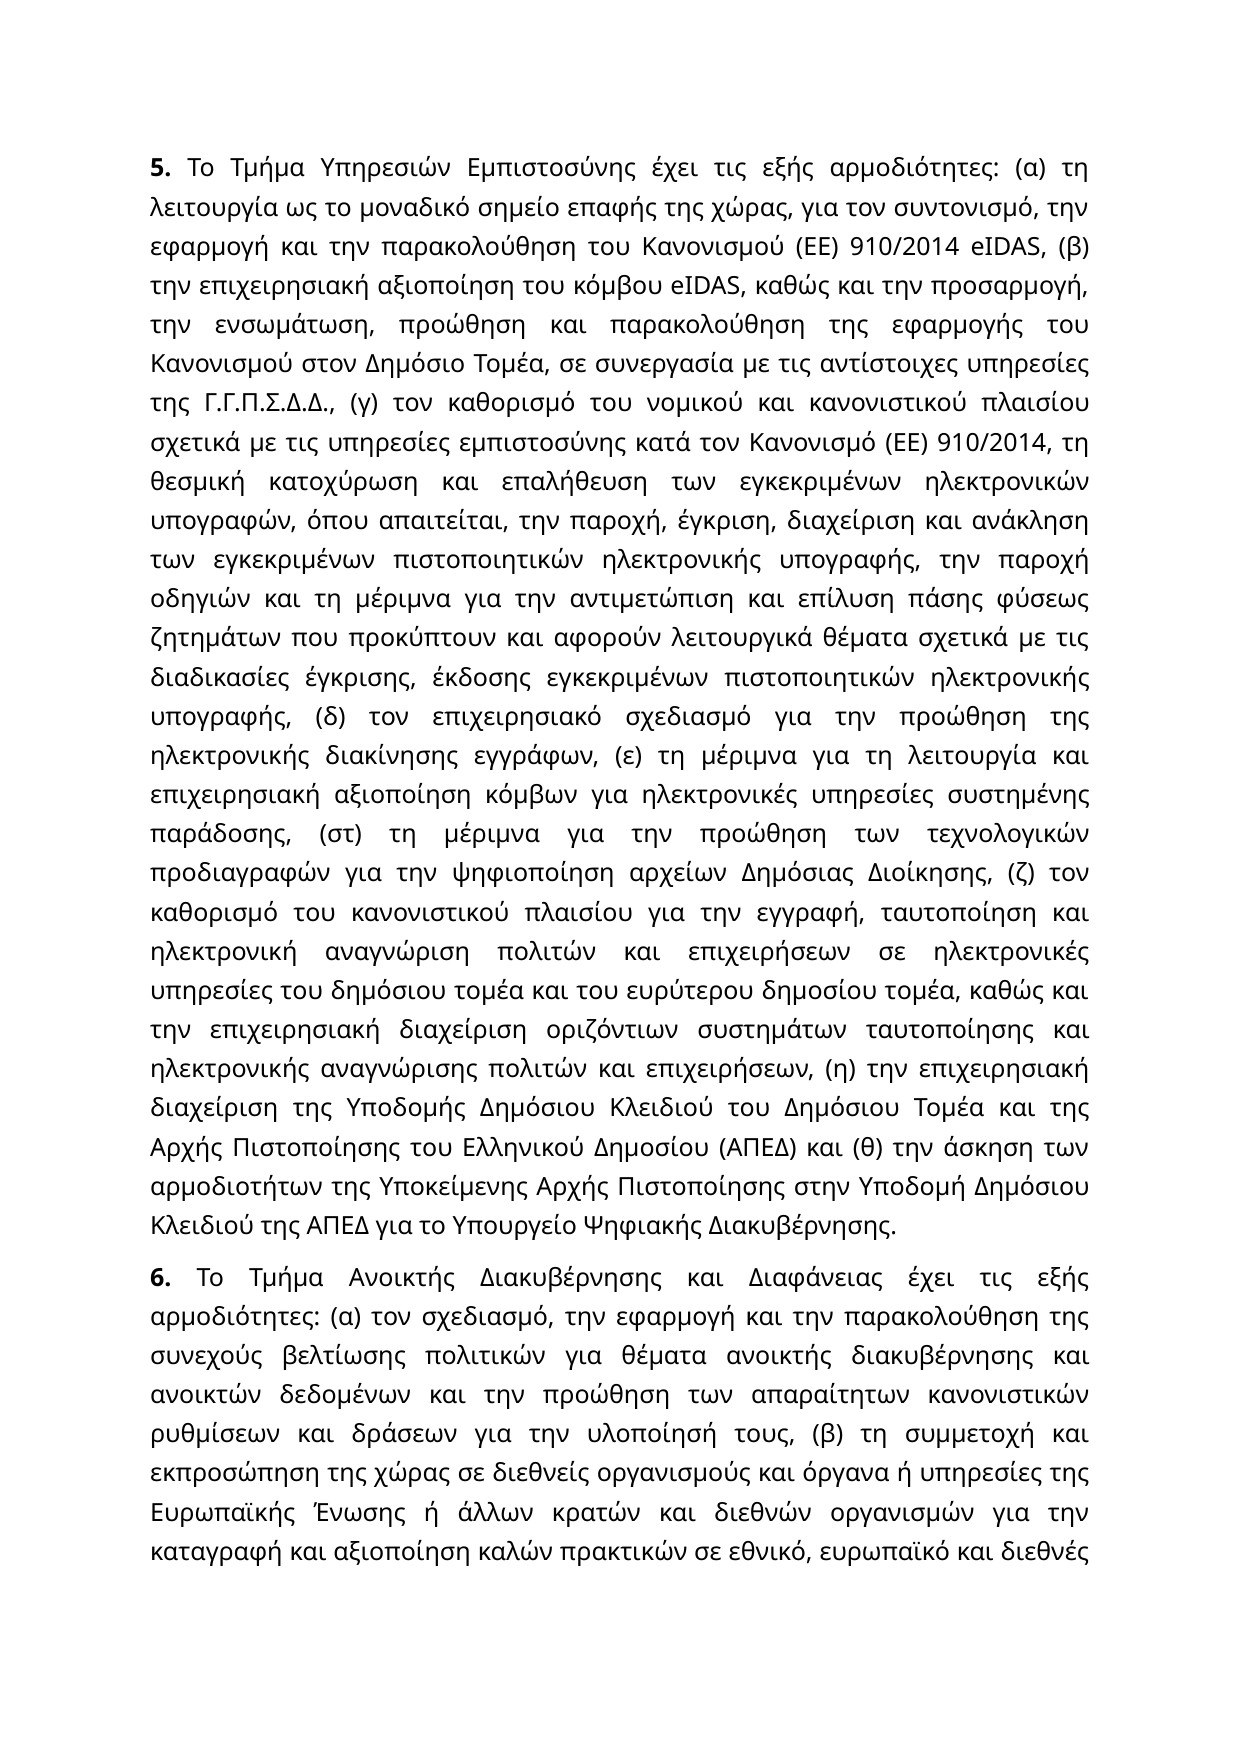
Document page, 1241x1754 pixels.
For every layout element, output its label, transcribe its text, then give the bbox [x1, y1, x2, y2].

text 5. Το Τμήμα Υπηρεσιών Εμπιστοσύνης έχει τις εξής αρμοδιότητες: (α) τη λειτουργία ως το μοναδικό σημείο επαφής της χώρας, για τον συντονισμό, την εφαρμογή και την παρακολούθηση του Κανονισμού (EE) 910/2014 eIDAS, (β) την επιχειρησιακή αξιοποίηση του κόμβου eIDAS, καθώς και την προσαρμογή, την ενσωμάτωση, προώθηση και παρακολούθηση της εφαρμογής του Κανονισμού στον Δημόσιο Τομέα, σε συνεργασία με τις αντίστοιχες υπηρεσίες της Γ.Γ.Π.Σ.Δ.Δ., (γ) τον καθορισμό του νομικού και κανονιστικού πλαισίου σχετικά με τις υπηρεσίες εμπιστοσύνης κατά τον Κανονισμό (ΕΕ) 910/2014, τη θεσμική κατοχύρωση και επαλήθευση των εγκεκριμένων ηλεκτρονικών υπογραφών, όπου απαιτείται, την παροχή, έγκριση, διαχείριση και ανάκληση των εγκεκριμένων πιστοποιητικών ηλεκτρονικής υπογραφής, την παροχή οδηγιών και τη μέριμνα για την αντιμετώπιση και επίλυση πάσης φύσεως ζητημάτων που προκύπτουν και αφορούν λειτουργικά θέματα σχετικά με τις διαδικασίες έγκρισης, έκδοσης εγκεκριμένων πιστοποιητικών ηλεκτρονικής υπογραφής, (δ) τον επιχειρησιακό σχεδιασμό για την προώθηση της ηλεκτρονικής διακίνησης εγγράφων, (ε) τη μέριμνα για τη λειτουργία και επιχειρησιακή αξιοποίηση κόμβων για ηλεκτρονικές υπηρεσίες συστημένης παράδοσης, (στ) τη μέριμνα για την προώθηση των τεχνολογικών προδιαγραφών για την ψηφιοποίηση αρχείων Δημόσιας Διοίκησης, (ζ) τον καθορισμό του κανονιστικού πλαισίου για την εγγραφή, ταυτοποίηση και ηλεκτρονική αναγνώριση πολιτών και επιχειρήσεων σε ηλεκτρονικές υπηρεσίες του δημόσιου τομέα και του ευρύτερου δημοσίου τομέα, καθώς και την επιχειρησιακή διαχείριση οριζόντιων συστημάτων ταυτοποίησης και ηλεκτρονικής αναγνώρισης πολιτών και επιχειρήσεων, (η) την επιχειρησιακή διαχείριση της Υποδομής Δημόσιου Κλειδιού του Δημόσιου Τομέα και της Αρχής Πιστοποίησης του Ελληνικού Δημοσίου (ΑΠΕΔ) και (θ) την άσκηση των αρμοδιοτήτων της Υποκείμενης Αρχής Πιστοποίησης στην Υποδομή Δημόσιου Κλειδιού της ΑΠΕΔ για το Υπουργείο Ψηφιακής Διακυβέρνησης. [150, 150, 1090, 1242]
text 6. Το Τμήμα Ανοικτής Διακυβέρνησης και Διαφάνειας έχει τις εξής αρμοδιότητες: (α) τον σχεδιασμό, την εφαρμογή και την παρακολούθηση της συνεχούς βελτίωσης πολιτικών για θέματα ανοικτής διακυβέρνησης και ανοικτών δεδομένων και την προώθηση των απαραίτητων κανονιστικών ρυθμίσεων και δράσεων για την υλοποίησή τους, (β) τη συμμετοχή και εκπροσώπηση της χώρας σε διεθνείς οργανισμούς και όργανα ή υπηρεσίες της Ευρωπαϊκής Ένωσης ή άλλων κρατών και διεθνών οργανισμών για την καταγραφή και αξιοποίηση καλών πρακτικών σε εθνικό, ευρωπαϊκό και διεθνές [150, 1259, 1090, 1567]
